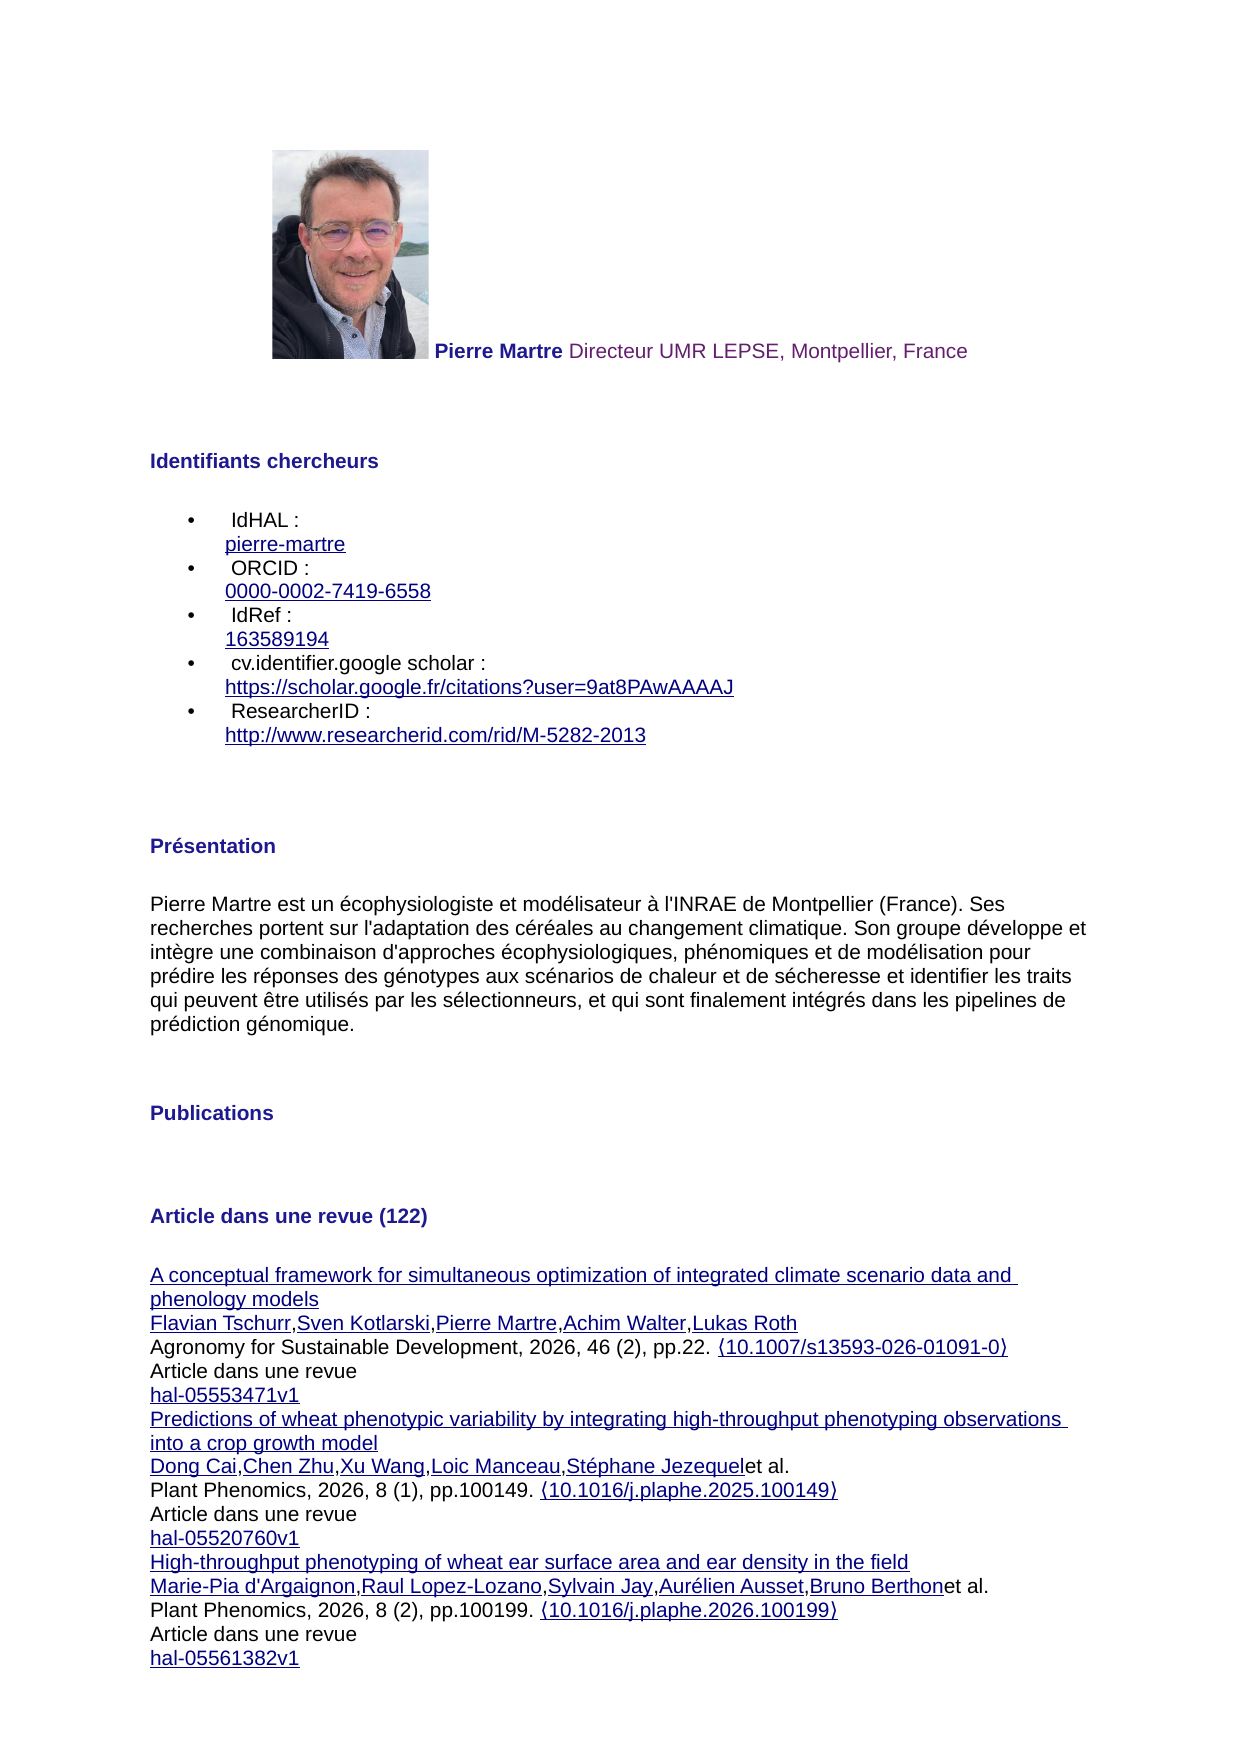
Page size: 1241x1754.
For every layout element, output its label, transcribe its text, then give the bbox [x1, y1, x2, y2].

list https://scholar.google.fr/citations?user=9at8PAwAAAAJ [187, 675, 1090, 699]
subtitle Article dans une revue (122) [150, 1204, 1090, 1228]
subtitle Publications [150, 1101, 1090, 1125]
list ORCID : [187, 555, 1090, 579]
table_cell High-throughput phenotyping of wheat ear surface area and ear density in the field Marie-Pia d'Argaignon,Raul Lopez-Lozano,Sylvain Jay,Aurélien Ausset,Bruno Berthonet al. Plant Phenomics, 2026, 8 (2), pp.100199. ⟨10.1016/j.plaphe.2026.100199⟩ Article dans une revue hal-05561382v1 [150, 1550, 1090, 1670]
text Pierre Martre est un écophysiologiste et modélisateur à l'INRAE de Montpellier (France). Ses recherches portent sur l'adaptation des céréales au changement climatique. Son groupe développe et intègre une combinaison d'approches écophysiologiques, phénomiques et de modélisation pour prédire les réponses des génotypes aux scénarios de chaleur et de sécheresse et identifier les traits qui peuvent être utilisés par les sélectionneurs, et qui sont finalement intégrés dans les pipelines de prédiction génomique. [150, 892, 1090, 1036]
table_cell Predictions of wheat phenotypic variability by integrating high-throughput phenotyping observations into a crop growth model Dong Cai,Chen Zhu,Xu Wang,Loic Manceau,Stéphane Jezequelet al. Plant Phenomics, 2026, 8 (1), pp.100149. ⟨10.1016/j.plaphe.2025.100149⟩ Article dans une revue hal-05520760v1 [150, 1406, 1090, 1550]
subtitle Identifiants chercheurs [150, 449, 1090, 473]
list cv.identifier.google scholar : [187, 651, 1090, 675]
list pierre-martre [187, 531, 1090, 555]
subtitle Présentation [150, 833, 1090, 857]
picture [272, 150, 429, 359]
list 163589194 [187, 627, 1090, 651]
table_header A conceptual framework for simultaneous optimization of integrated climate scenario data and phenology models Flavian Tschurr,Sven Kotlarski,Pierre Martre,Achim Walter,Lukas Roth Agronomy for Sustainable Development, 2026, 46 (2), pp.22. ⟨10.1007/s13593-026-01091-0⟩ Article dans une revue hal-05553471v1 [150, 1263, 1090, 1406]
list IdRef : [187, 603, 1090, 627]
list http://www.researcherid.com/rid/M-5282-2013 [187, 723, 1090, 747]
list ResearcherID : [187, 699, 1090, 723]
list IdHAL : [187, 507, 1090, 531]
subtitle Pierre Martre Directeur UMR LEPSE, Montpellier, France [150, 150, 1090, 363]
list 0000-0002-7419-6558 [187, 579, 1090, 603]
